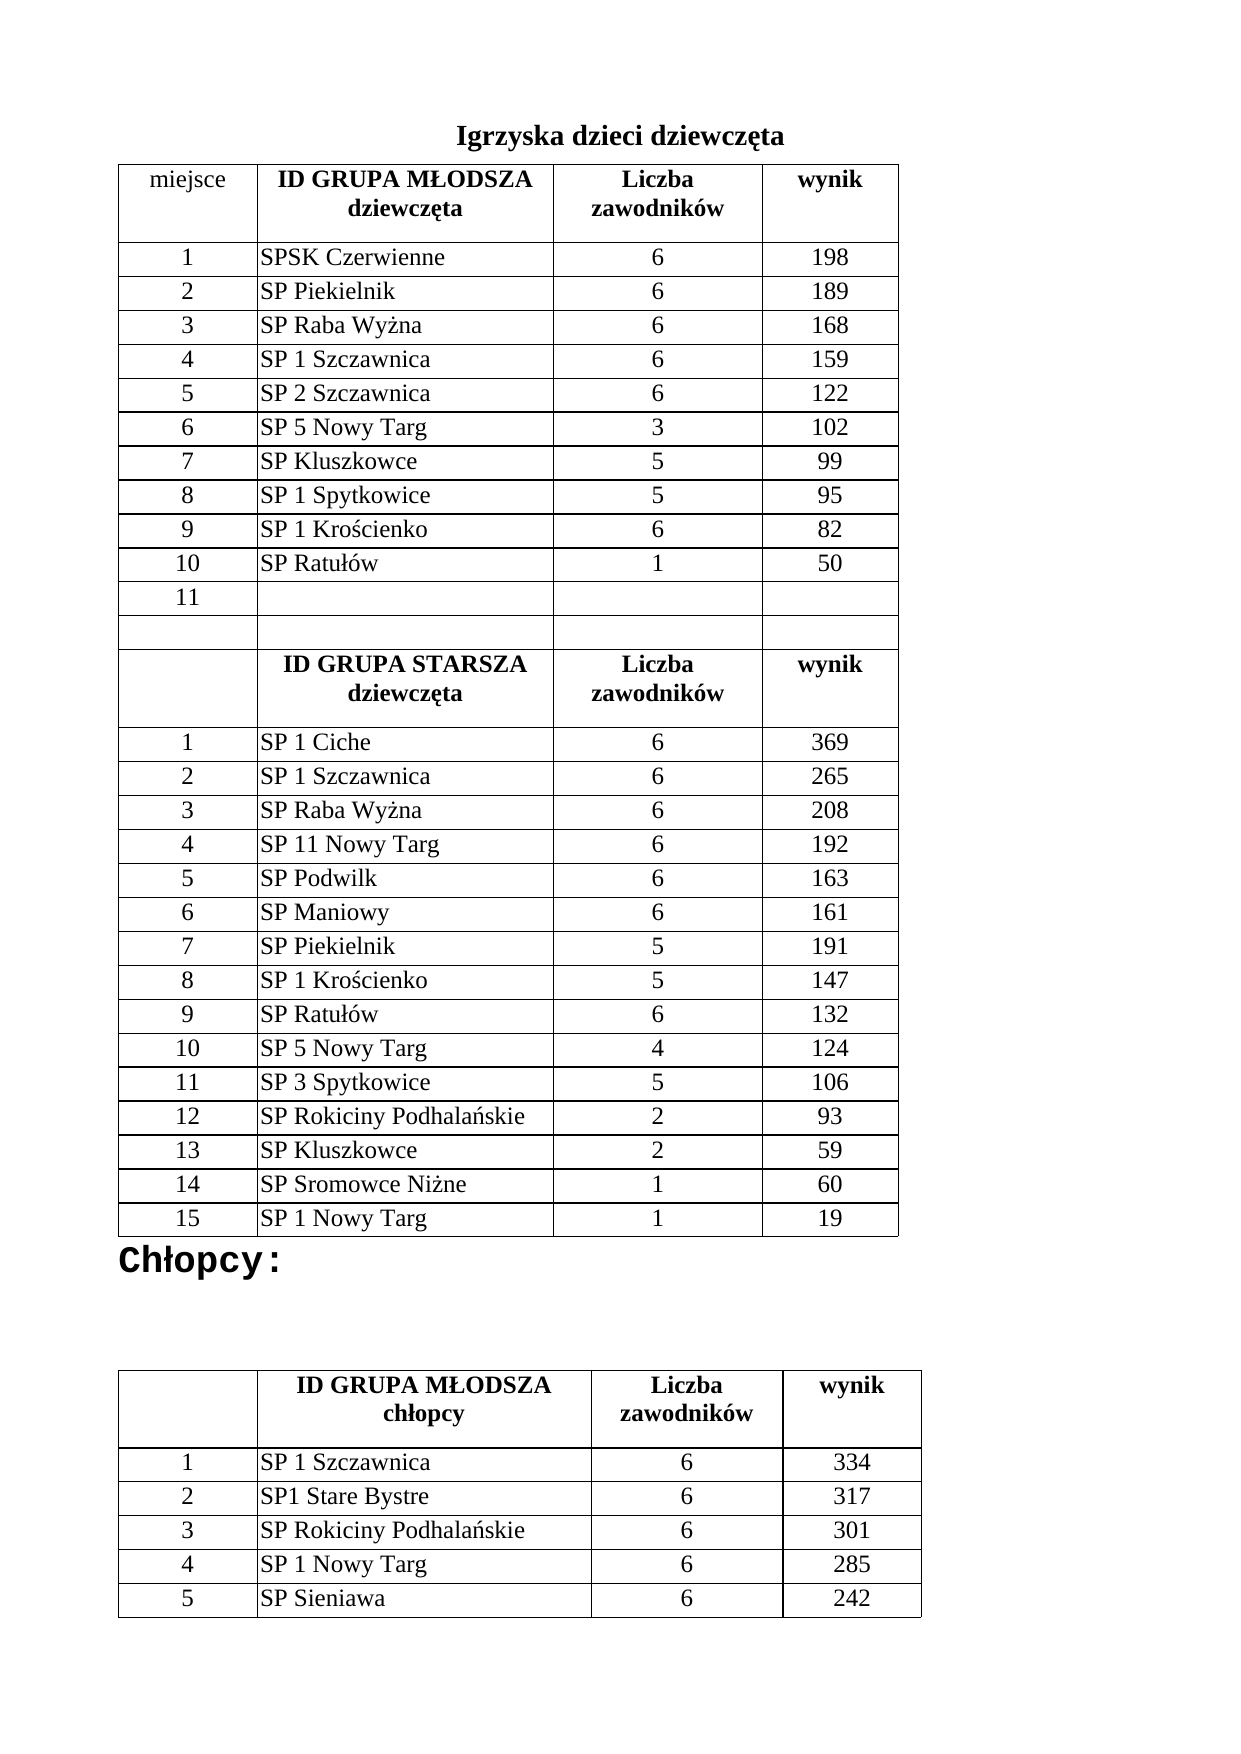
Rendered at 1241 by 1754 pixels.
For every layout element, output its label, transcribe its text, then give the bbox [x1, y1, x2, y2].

table_cell 95 [763, 481, 898, 513]
table_cell 6 [592, 1449, 782, 1481]
table_cell SP Podwilk [258, 864, 553, 897]
table_cell 6 [554, 864, 762, 897]
table_cell 2 [554, 1136, 762, 1168]
table_cell 11 [119, 1068, 257, 1100]
table_cell 192 [763, 830, 898, 863]
table_cell 6 [554, 830, 762, 863]
table_cell 2 [119, 277, 257, 310]
table_cell 59 [763, 1136, 898, 1168]
table_cell 7 [119, 447, 257, 479]
table_cell 6 [554, 728, 762, 761]
table_cell 6 [554, 1000, 762, 1033]
table_cell 6 [592, 1516, 782, 1549]
table_cell SP 1 Ciche [258, 728, 553, 761]
table_cell 6 [554, 345, 762, 378]
table_cell SP 1 Szczawnica [258, 1449, 591, 1481]
table_cell [258, 582, 553, 615]
table_cell 242 [784, 1584, 921, 1617]
table_cell 4 [119, 1550, 257, 1583]
table_cell SP 3 Spytkowice [258, 1068, 553, 1100]
table_cell 189 [763, 277, 898, 310]
table_cell SP Kluszkowce [258, 1136, 553, 1168]
table_cell ID GRUPA STARSZA dziewczęta [258, 650, 553, 727]
table_cell 1 [554, 549, 762, 581]
table_cell 6 [554, 898, 762, 931]
table_cell 6 [554, 277, 762, 310]
table_cell SP Piekielnik [258, 932, 553, 965]
table_cell 106 [763, 1068, 898, 1100]
table_cell 1 [119, 1449, 257, 1481]
table_header Liczba zawodników [592, 1371, 782, 1447]
table_cell SP Raba Wyżna [258, 796, 553, 829]
table_cell SP 5 Nowy Targ [258, 1034, 553, 1066]
table_cell 334 [784, 1449, 921, 1481]
table_cell 4 [119, 830, 257, 863]
table_cell SP 1 Szczawnica [258, 345, 553, 378]
table_cell 122 [763, 379, 898, 411]
table_cell 6 [592, 1584, 782, 1617]
table_cell 5 [554, 481, 762, 513]
table_cell 2 [119, 762, 257, 795]
table_cell 132 [763, 1000, 898, 1033]
table_cell [119, 650, 257, 727]
table_cell 159 [763, 345, 898, 378]
table_cell 301 [784, 1516, 921, 1549]
table_cell SP Piekielnik [258, 277, 553, 310]
table_cell 1 [119, 728, 257, 761]
table_cell [258, 616, 553, 649]
table_cell 102 [763, 413, 898, 445]
table_cell 3 [119, 311, 257, 344]
table_cell SP Sieniawa [258, 1584, 591, 1617]
table_cell SP Kluszkowce [258, 447, 553, 479]
table_cell 9 [119, 1000, 257, 1033]
table_cell 8 [119, 481, 257, 513]
table_cell 6 [554, 515, 762, 547]
table_cell 10 [119, 549, 257, 581]
table_cell 198 [763, 243, 898, 276]
table_cell SP 1 Nowy Targ [258, 1204, 553, 1236]
table_cell 12 [119, 1102, 257, 1134]
table_cell 8 [119, 966, 257, 999]
table_cell SP Maniowy [258, 898, 553, 931]
table_cell 208 [763, 796, 898, 829]
table_cell 1 [554, 1204, 762, 1236]
table_cell 11 [119, 582, 257, 615]
table_cell 4 [119, 345, 257, 378]
table_header ID GRUPA MŁODSZA dziewczęta [258, 165, 553, 242]
table_cell 9 [119, 515, 257, 547]
table_cell [119, 616, 257, 649]
table_cell 3 [119, 796, 257, 829]
table_cell 2 [554, 1102, 762, 1134]
table_header Liczba zawodników [554, 165, 762, 242]
table_cell SP 2 Szczawnica [258, 379, 553, 411]
table_cell 82 [763, 515, 898, 547]
table_cell SPSK Czerwienne [258, 243, 553, 276]
table_cell SP 1 Nowy Targ [258, 1550, 591, 1583]
table_cell 14 [119, 1170, 257, 1202]
table_cell [763, 582, 898, 615]
table_cell 5 [554, 932, 762, 965]
table_cell 50 [763, 549, 898, 581]
table_cell SP 1 Krościenko [258, 966, 553, 999]
table_cell 168 [763, 311, 898, 344]
table_cell 6 [592, 1482, 782, 1515]
table_cell SP 11 Nowy Targ [258, 830, 553, 863]
table_cell 5 [119, 379, 257, 411]
table_cell 147 [763, 966, 898, 999]
table_cell 163 [763, 864, 898, 897]
table_cell 6 [554, 762, 762, 795]
table_cell SP Sromowce Niżne [258, 1170, 553, 1202]
table_cell wynik [763, 650, 898, 727]
table_cell 15 [119, 1204, 257, 1236]
table_cell SP 1 Spytkowice [258, 481, 553, 513]
table_cell 60 [763, 1170, 898, 1202]
text Igrzyska dzieci dziewczęta [118, 118, 1122, 152]
table_cell 2 [119, 1482, 257, 1515]
table_header ID GRUPA MŁODSZA chłopcy [258, 1371, 591, 1447]
table_cell 6 [119, 413, 257, 445]
table_cell 191 [763, 932, 898, 965]
table_cell SP 5 Nowy Targ [258, 413, 553, 445]
table_cell 10 [119, 1034, 257, 1066]
table_cell 5 [119, 864, 257, 897]
table_cell SP 1 Szczawnica [258, 762, 553, 795]
table_cell 3 [554, 413, 762, 445]
table_cell 5 [554, 447, 762, 479]
table_cell 124 [763, 1034, 898, 1066]
table_header miejsce [119, 165, 257, 242]
table_cell SP Raba Wyżna [258, 311, 553, 344]
table_cell 5 [554, 966, 762, 999]
table_cell 19 [763, 1204, 898, 1236]
table_cell 6 [119, 898, 257, 931]
table_cell 7 [119, 932, 257, 965]
table_cell [554, 582, 762, 615]
table_cell 317 [784, 1482, 921, 1515]
table_cell 4 [554, 1034, 762, 1066]
table_cell 265 [763, 762, 898, 795]
table_cell 1 [119, 243, 257, 276]
table_cell 6 [592, 1550, 782, 1583]
table_cell SP Ratułów [258, 1000, 553, 1033]
table_cell [763, 616, 898, 649]
table_cell 1 [554, 1170, 762, 1202]
table_cell SP1 Stare Bystre [258, 1482, 591, 1515]
table_cell 3 [119, 1516, 257, 1549]
table_cell 6 [554, 379, 762, 411]
text Chłopcy: [118, 1236, 1122, 1284]
table_cell 5 [554, 1068, 762, 1100]
table_cell 6 [554, 796, 762, 829]
table_cell 6 [554, 311, 762, 344]
table_cell 5 [119, 1584, 257, 1617]
table_cell 369 [763, 728, 898, 761]
table_cell SP Rokiciny Podhalańskie [258, 1516, 591, 1549]
table_header [119, 1371, 257, 1447]
table_cell 99 [763, 447, 898, 479]
table_header wynik [763, 165, 898, 242]
table_cell Liczba zawodników [554, 650, 762, 727]
table_cell SP 1 Krościenko [258, 515, 553, 547]
table_cell 285 [784, 1550, 921, 1583]
table_header wynik [784, 1371, 921, 1447]
table_cell [554, 616, 762, 649]
table_cell 13 [119, 1136, 257, 1168]
table_cell 93 [763, 1102, 898, 1134]
table_cell SP Ratułów [258, 549, 553, 581]
table_cell SP Rokiciny Podhalańskie [258, 1102, 553, 1134]
table_cell 161 [763, 898, 898, 931]
table_cell 6 [554, 243, 762, 276]
